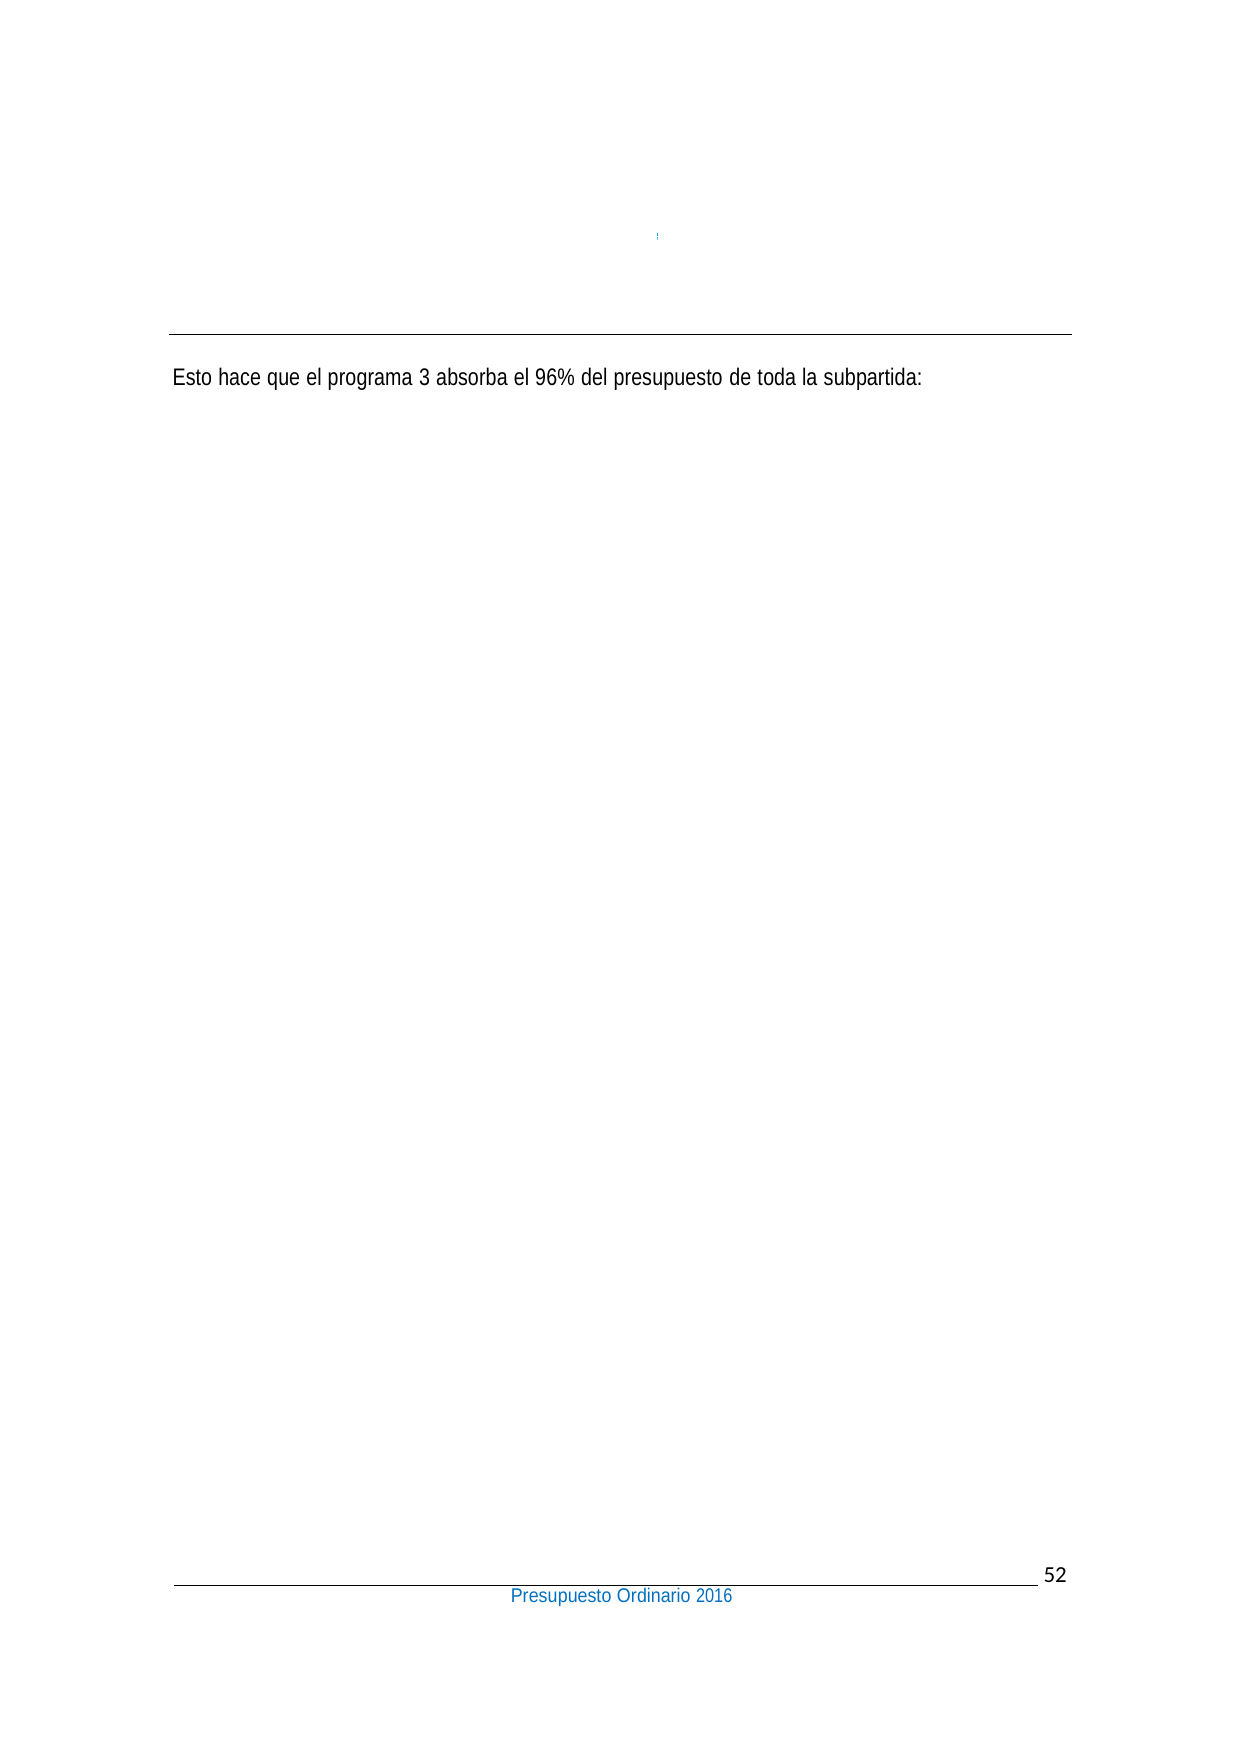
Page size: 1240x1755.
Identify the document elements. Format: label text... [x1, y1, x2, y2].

text Esto hace que el programa 3 absorba el 96% del presupuesto de toda la subpartida: [172, 363, 1085, 390]
